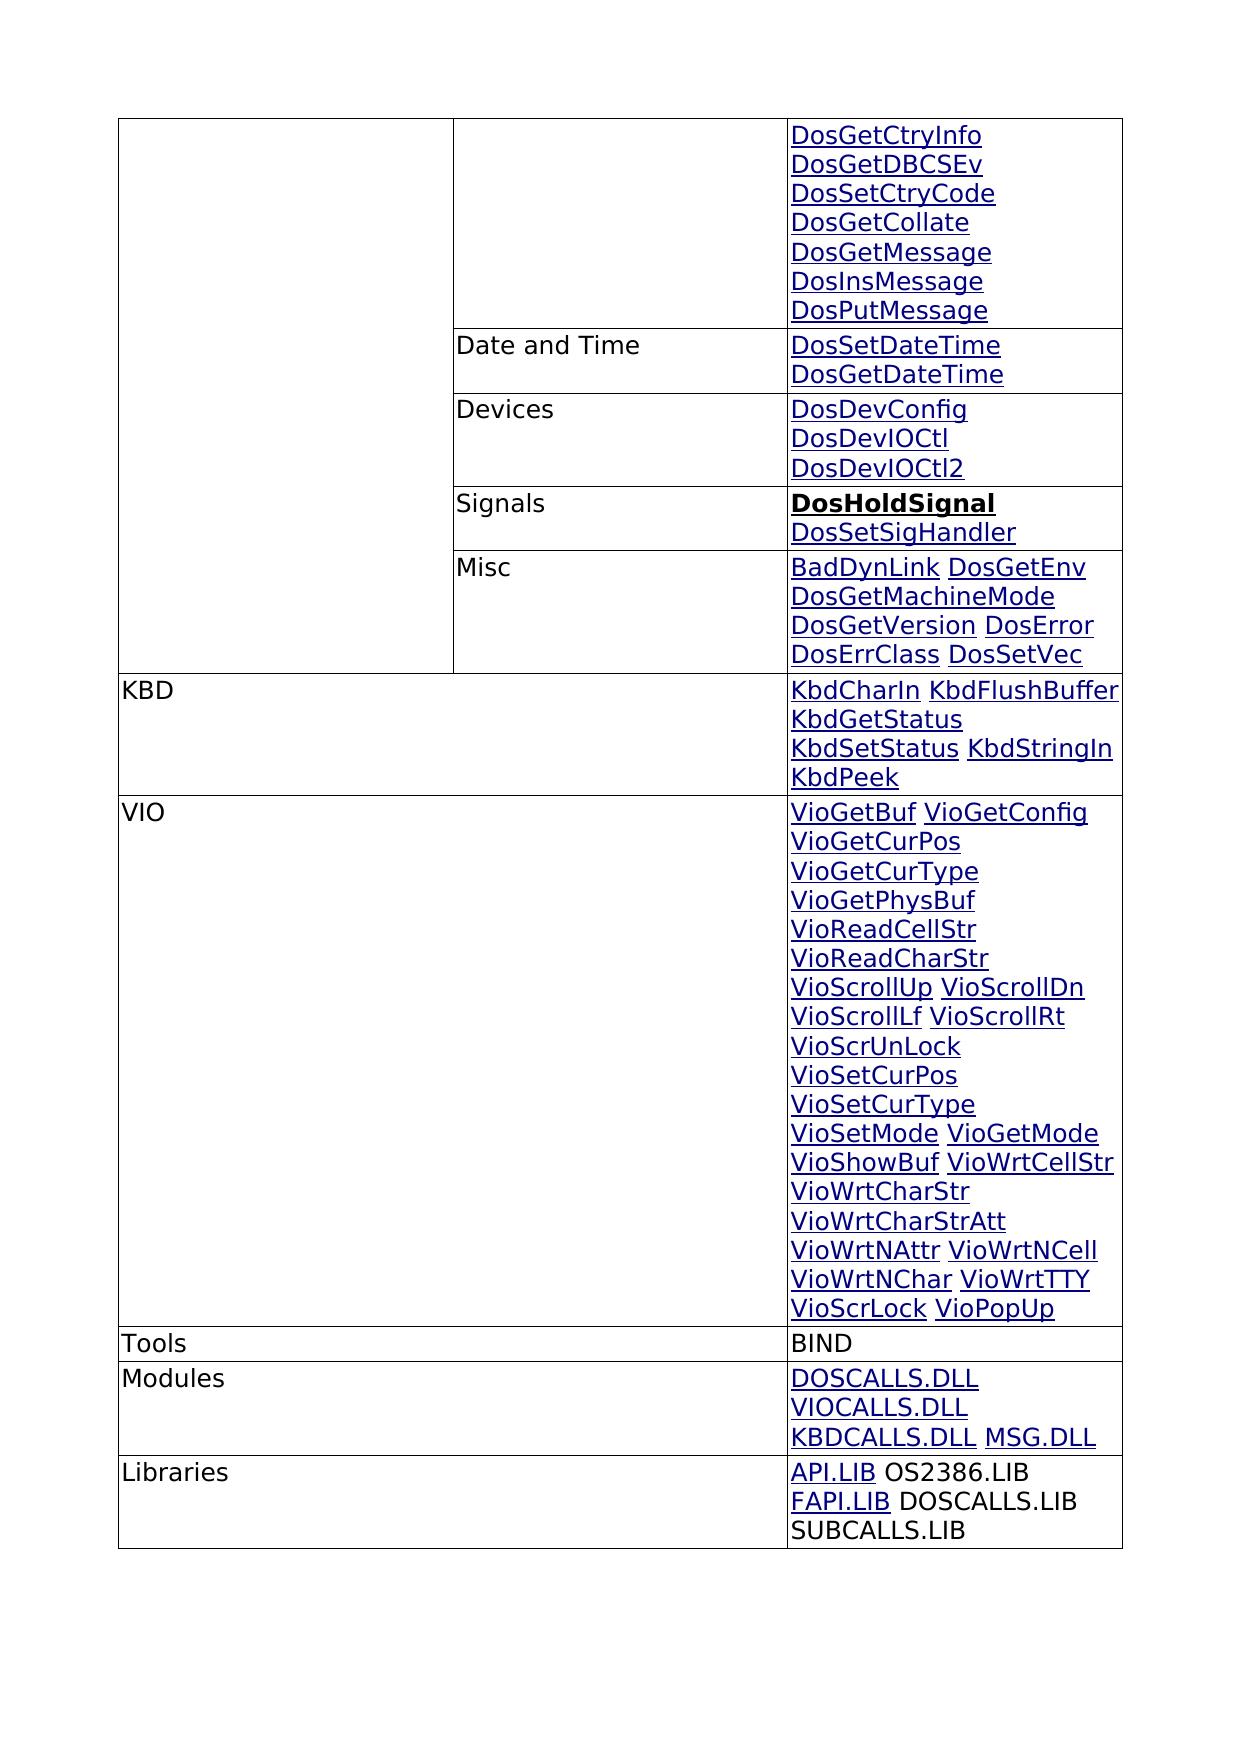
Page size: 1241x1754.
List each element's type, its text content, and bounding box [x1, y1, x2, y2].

table_cell API.LIB OS2386.LIB FAPI.LIB DOSCALLS.LIB SUBCALLS.LIB [788, 1456, 1122, 1548]
table_cell DOSCALLS.DLL VIOCALLS.DLL KBDCALLS.DLL MSG.DLL [788, 1362, 1122, 1455]
table_cell Tools [119, 1327, 787, 1361]
table_cell [119, 119, 453, 673]
table_cell VIO [119, 796, 787, 1326]
table_cell Modules [119, 1362, 787, 1455]
table_cell Date and Time [454, 329, 787, 392]
table_cell Devices [454, 394, 787, 486]
table_cell [454, 119, 787, 328]
table_cell DosSetDateTime DosGetDateTime [788, 329, 1122, 392]
table_cell Misc [454, 551, 787, 673]
table_cell DosHoldSignal DosSetSigHandler [788, 487, 1122, 550]
table_cell DosDevConfig DosDevIOCtl DosDevIOCtl2 [788, 394, 1122, 486]
table_cell VioGetBuf VioGetConfig VioGetCurPos VioGetCurType VioGetPhysBuf VioReadCellStr VioReadCharStr VioScrollUp VioScrollDn VioScrollLf VioScrollRt VioScrUnLock VioSetCurPos VioSetCurType VioSetMode VioGetMode VioShowBuf VioWrtCellStr VioWrtCharStr VioWrtCharStrAtt VioWrtNAttr VioWrtNCell VioWrtNChar VioWrtTTY VioScrLock VioPopUp [788, 796, 1122, 1326]
table_cell KBD [119, 674, 787, 795]
table_cell Signals [454, 487, 787, 550]
table_cell BIND [788, 1327, 1122, 1361]
table_cell BadDynLink DosGetEnv DosGetMachineMode DosGetVersion DosError DosErrClass DosSetVec [788, 551, 1122, 673]
table_cell KbdCharIn KbdFlushBuffer KbdGetStatus KbdSetStatus KbdStringIn KbdPeek [788, 674, 1122, 795]
table_cell DosGetCtryInfo DosGetDBCSEv DosSetCtryCode DosGetCollate DosGetMessage DosInsMessage DosPutMessage [788, 119, 1122, 328]
table_cell Libraries [119, 1456, 787, 1548]
